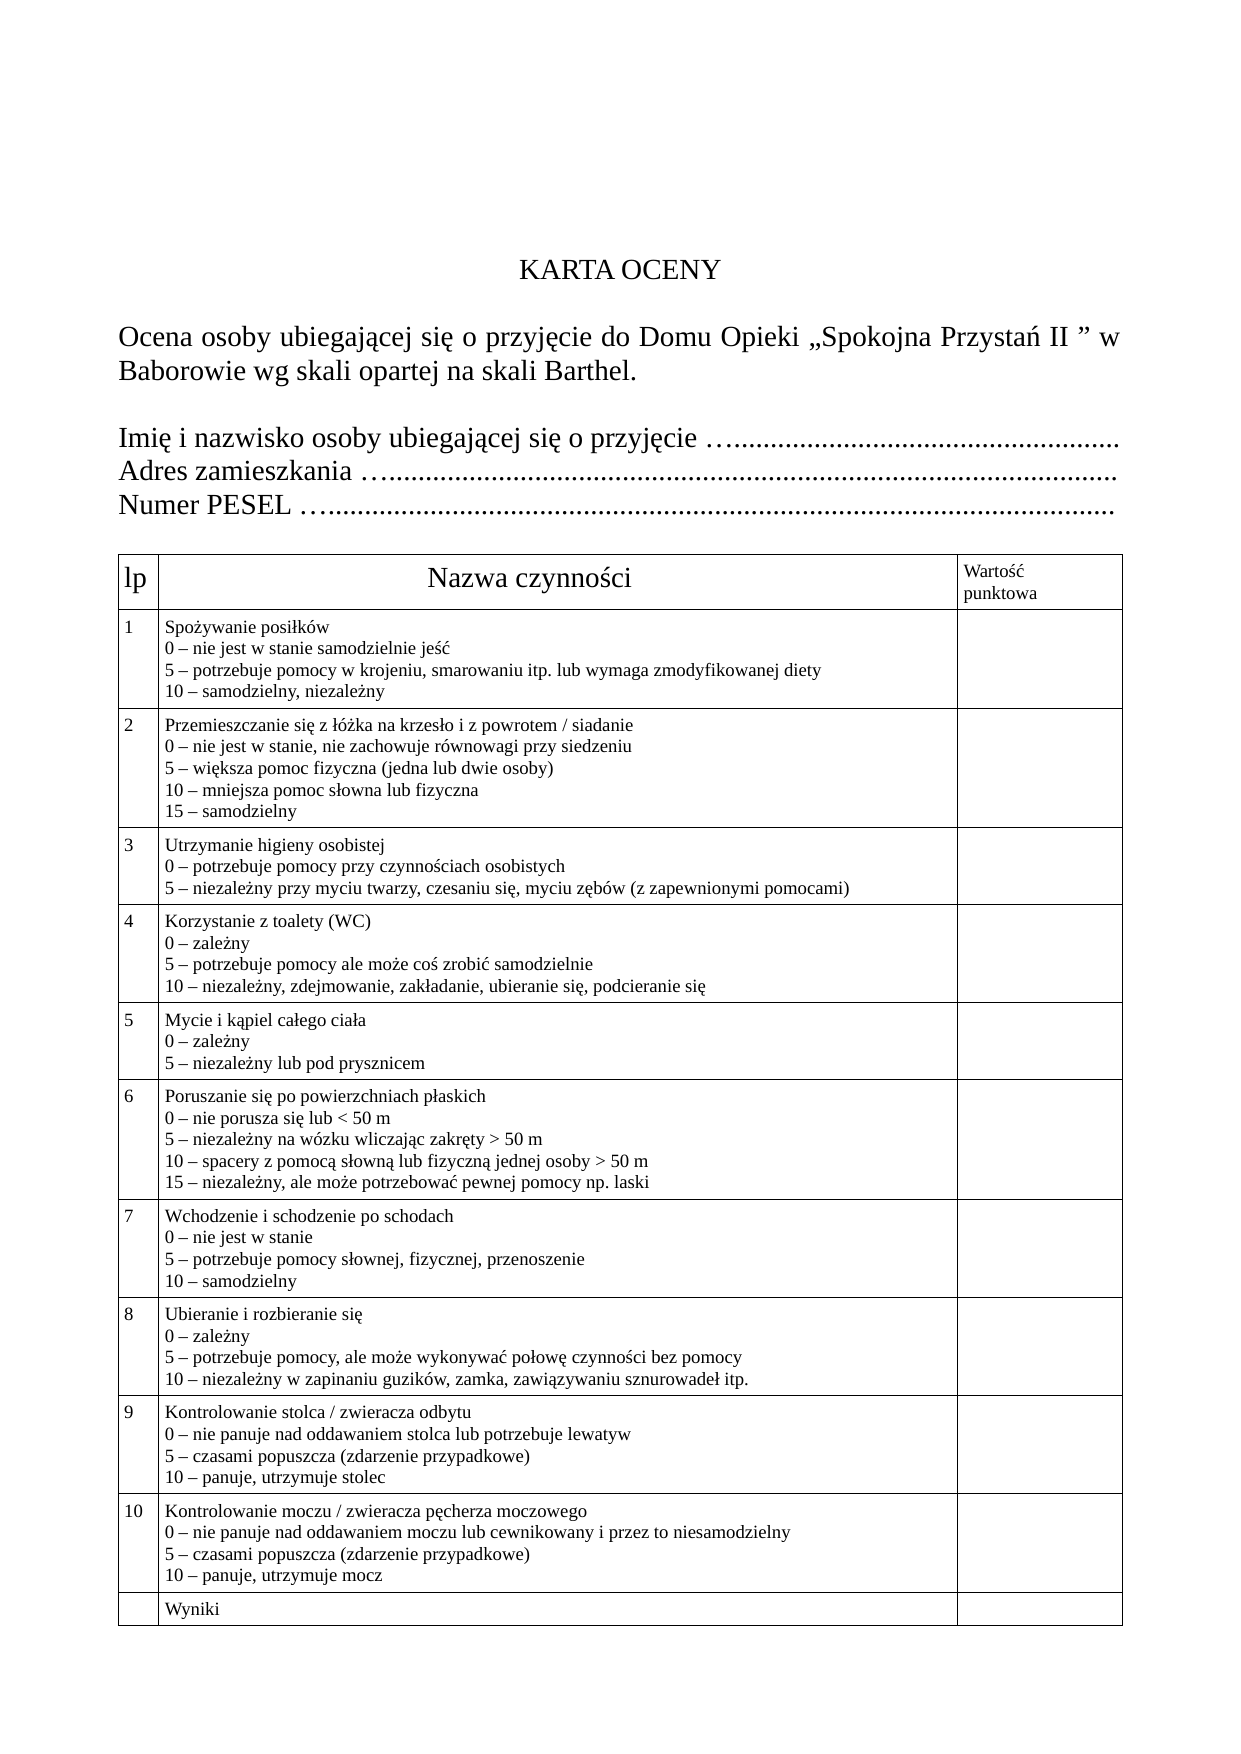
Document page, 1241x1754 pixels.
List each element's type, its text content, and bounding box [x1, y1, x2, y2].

table_cell 6 [119, 1080, 158, 1199]
table_cell [958, 1396, 1122, 1493]
table_cell Kontrolowanie stolca / zwieracza odbytu 0 – nie panuje nad oddawaniem stolca lub potrzebuje lewatyw 5 – czasami popuszcza (zdarzenie przypadkowe) 10 – panuje, utrzymuje stolec [159, 1396, 957, 1493]
table_cell 9 [119, 1396, 158, 1493]
table_header Wartość punktowa [958, 555, 1122, 609]
table_cell Mycie i kąpiel całego ciała 0 – zależny 5 – niezależny lub pod prysznicem [159, 1003, 957, 1079]
table_cell Wchodzenie i schodzenie po schodach 0 – nie jest w stanie 5 – potrzebuje pomocy słownej, fizycznej, przenoszenie 10 – samodzielny [159, 1200, 957, 1297]
table_cell [958, 1003, 1122, 1079]
table_cell Korzystanie z toalety (WC) 0 – zależny 5 – potrzebuje pomocy ale może coś zrobić samodzielnie 10 – niezależny, zdejmowanie, zakładanie, ubieranie się, podcieranie się [159, 905, 957, 1002]
table_cell 1 [119, 610, 158, 707]
table_cell Kontrolowanie moczu / zwieracza pęcherza moczowego 0 – nie panuje nad oddawaniem moczu lub cewnikowany i przez to niesamodzielny 5 – czasami popuszcza (zdarzenie przypadkowe) 10 – panuje, utrzymuje mocz [159, 1494, 957, 1592]
table_cell 3 [119, 828, 158, 904]
table_cell [958, 1200, 1122, 1297]
table_cell [958, 828, 1122, 904]
table_cell Spożywanie posiłków 0 – nie jest w stanie samodzielnie jeść 5 – potrzebuje pomocy w krojeniu, smarowaniu itp. lub wymaga zmodyfikowanej diety 10 – samodzielny, niezależny [159, 610, 957, 707]
table_cell 2 [119, 709, 158, 827]
table_cell Przemieszczanie się z łóżka na krzesło i z powrotem / siadanie 0 – nie jest w stanie, nie zachowuje równowagi przy siedzeniu 5 – większa pomoc fizyczna (jedna lub dwie osoby) 10 – mniejsza pomoc słowna lub fizyczna 15 – samodzielny [159, 709, 957, 827]
table_cell 8 [119, 1298, 158, 1395]
text KARTA OCENY [118, 252, 1122, 286]
text Imię i nazwisko osoby ubiegającej się o przyjęcie …..................................................... [118, 420, 1122, 453]
table_cell 5 [119, 1003, 158, 1079]
table_cell 4 [119, 905, 158, 1002]
text Ocena osoby ubiegającej się o przyjęcie do Domu Opieki „Spokojna Przystań II ” w Baborowie wg skali opartej na skali Barthel. [118, 319, 1122, 386]
table_cell [958, 1298, 1122, 1395]
table_cell [958, 610, 1122, 707]
table_cell [119, 1593, 158, 1625]
table_cell [958, 1494, 1122, 1592]
table_cell Poruszanie się po powierzchniach płaskich 0 – nie porusza się lub < 50 m 5 – niezależny na wózku wliczając zakręty > 50 m 10 – spacery z pomocą słowną lub fizyczną jednej osoby > 50 m 15 – niezależny, ale może potrzebować pewnej pomocy np. laski [159, 1080, 957, 1199]
table_cell 7 [119, 1200, 158, 1297]
text Numer PESEL …............................................................................................................ [118, 487, 1122, 521]
table_cell [958, 905, 1122, 1002]
table_header Nazwa czynności [159, 555, 957, 609]
table_cell [958, 1593, 1122, 1625]
text Adres zamieszkania ….................................................................................................... [118, 453, 1122, 487]
table_header lp [119, 555, 158, 609]
table_cell Wyniki [159, 1593, 957, 1625]
table_cell 10 [119, 1494, 158, 1592]
table_cell [958, 1080, 1122, 1199]
table_cell Utrzymanie higieny osobistej 0 – potrzebuje pomocy przy czynnościach osobistych 5 – niezależny przy myciu twarzy, czesaniu się, myciu zębów (z zapewnionymi pomocami) [159, 828, 957, 904]
table_cell Ubieranie i rozbieranie się 0 – zależny 5 – potrzebuje pomocy, ale może wykonywać połowę czynności bez pomocy 10 – niezależny w zapinaniu guzików, zamka, zawiązywaniu sznurowadeł itp. [159, 1298, 957, 1395]
table_cell [958, 709, 1122, 827]
